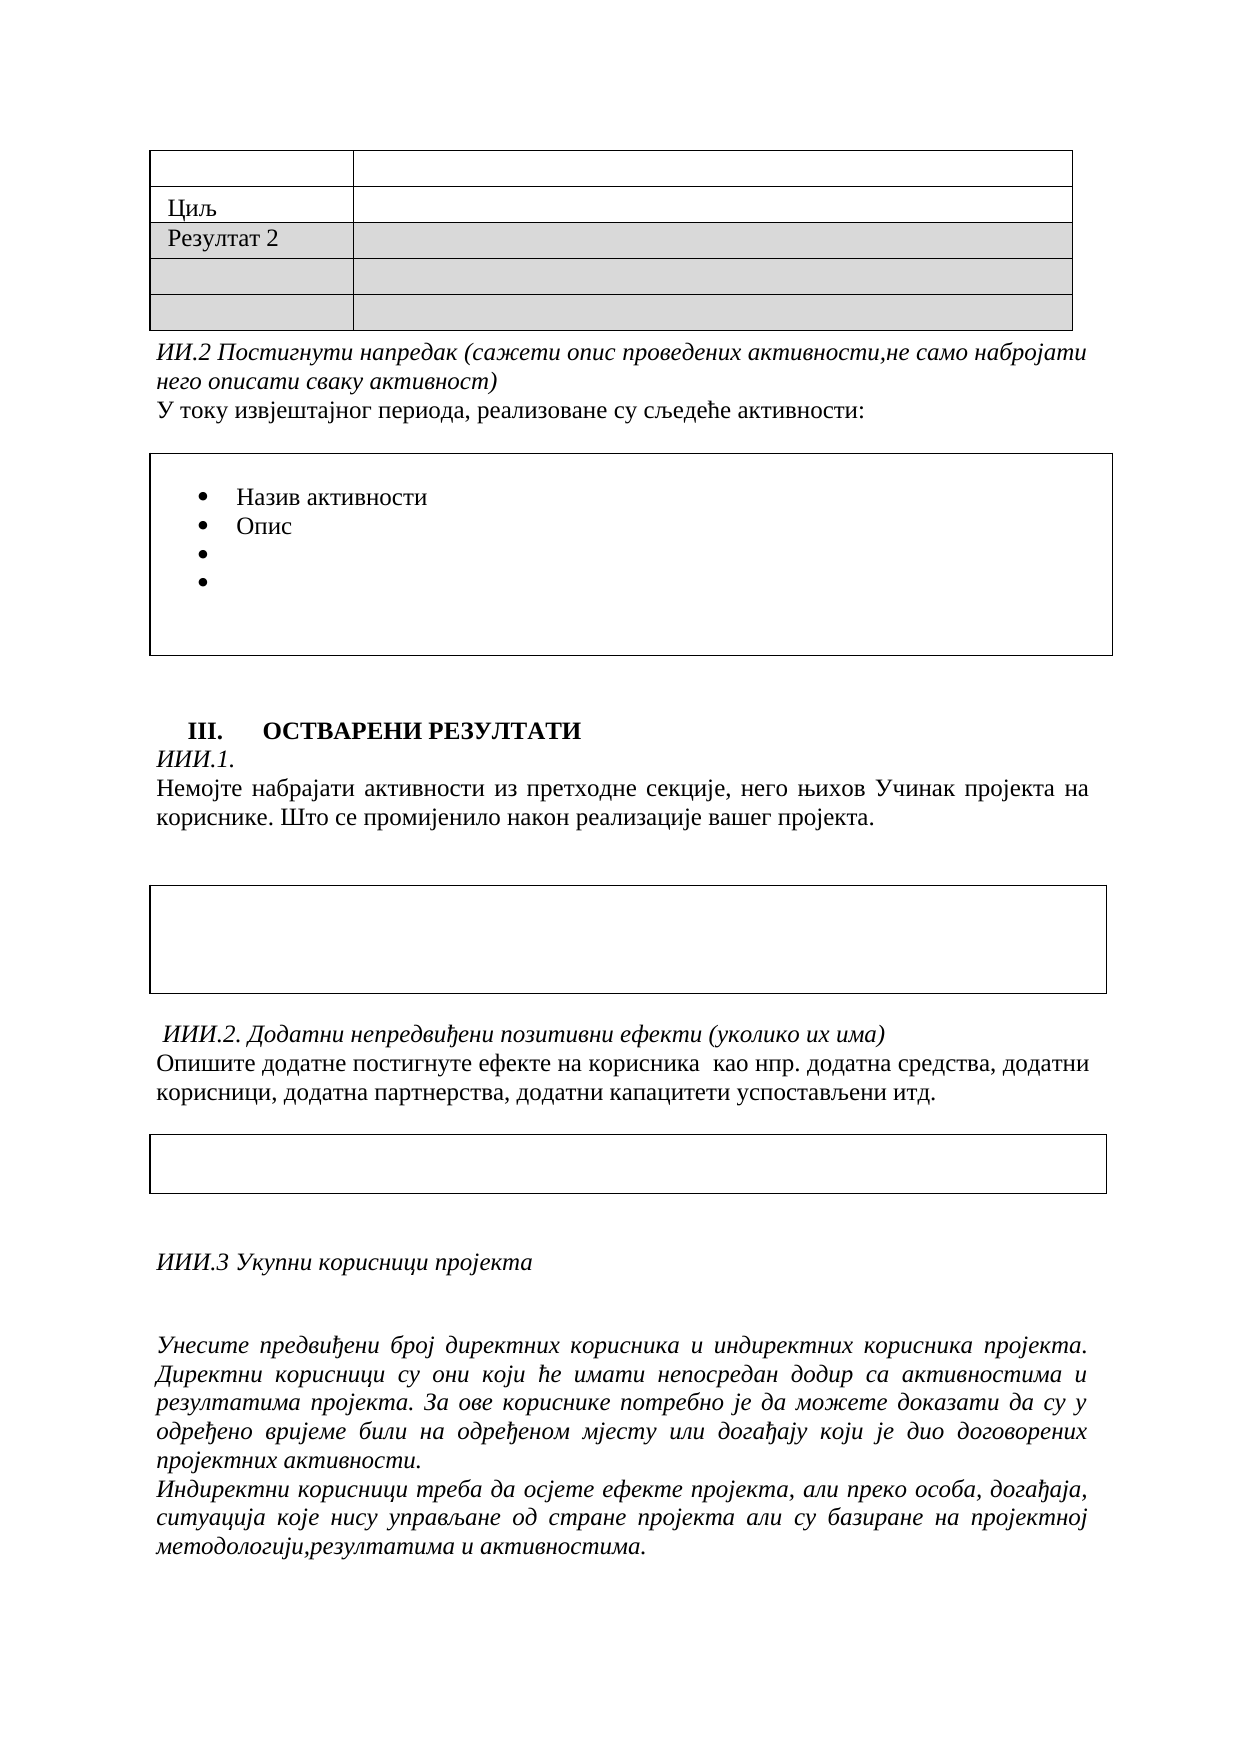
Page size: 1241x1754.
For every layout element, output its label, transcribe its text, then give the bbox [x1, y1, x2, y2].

table_header [151, 1135, 1106, 1193]
text У току извјештајног периода, реализоване су сљедеће активности: [156, 395, 1090, 424]
table_cell [354, 187, 1072, 222]
table_cell [151, 259, 353, 294]
table_header Назив активности Опис [151, 454, 1112, 655]
table_cell Резултат 2 [151, 223, 353, 258]
text ИИИ.1. [156, 744, 1090, 773]
text ИИИ.3 Укупни корисници пројекта [156, 1247, 1090, 1276]
text Опишите додатне постигнуте ефекте на корисника као нпр. додатна средства, додатни корисници, додатна партнерства, додатни капацитети успостављени итд. [156, 1048, 1090, 1105]
table_cell [151, 151, 353, 186]
text ИИИ.2. Додатни непредвиђени позитивни ефекти (уколико их има) [150, 1019, 1090, 1048]
table_cell [354, 151, 1072, 186]
table_cell [151, 295, 353, 330]
table_cell Циљ [151, 187, 353, 222]
text ИИ.2 Постигнути напредак (сажети опис проведених активности,не само набројати него описати сваку активност) [156, 337, 1090, 395]
table_cell [354, 259, 1072, 294]
text Индиректни корисници треба да осјете ефекте пројекта, али преко особа, догађаја, ситуација које нису управљане од стране пројекта али су базиране на пројектној методологији,резултатима и активностима. [156, 1474, 1090, 1560]
table_header [151, 886, 1106, 993]
text Унесите предвиђени број директних корисника и индиректних корисника пројекта. Директни корисници су они који ће имати непосредан додир са активностима и резултатима пројекта. За ове кориснике потребно је да можете доказати да су у одређено вријеме били на одређеном мјесту или догађају који је дио договорених пројектних активности. [156, 1330, 1090, 1474]
table_cell [354, 223, 1072, 258]
table_cell [354, 295, 1072, 330]
text Немојте набрајати активности из претходне секције, него њихов Учинак пројекта на кориснике. Што се промијенило након реализације вашег пројекта. [156, 773, 1090, 831]
list ОСТВАРЕНИ РЕЗУЛТАТИ [187, 716, 1090, 744]
